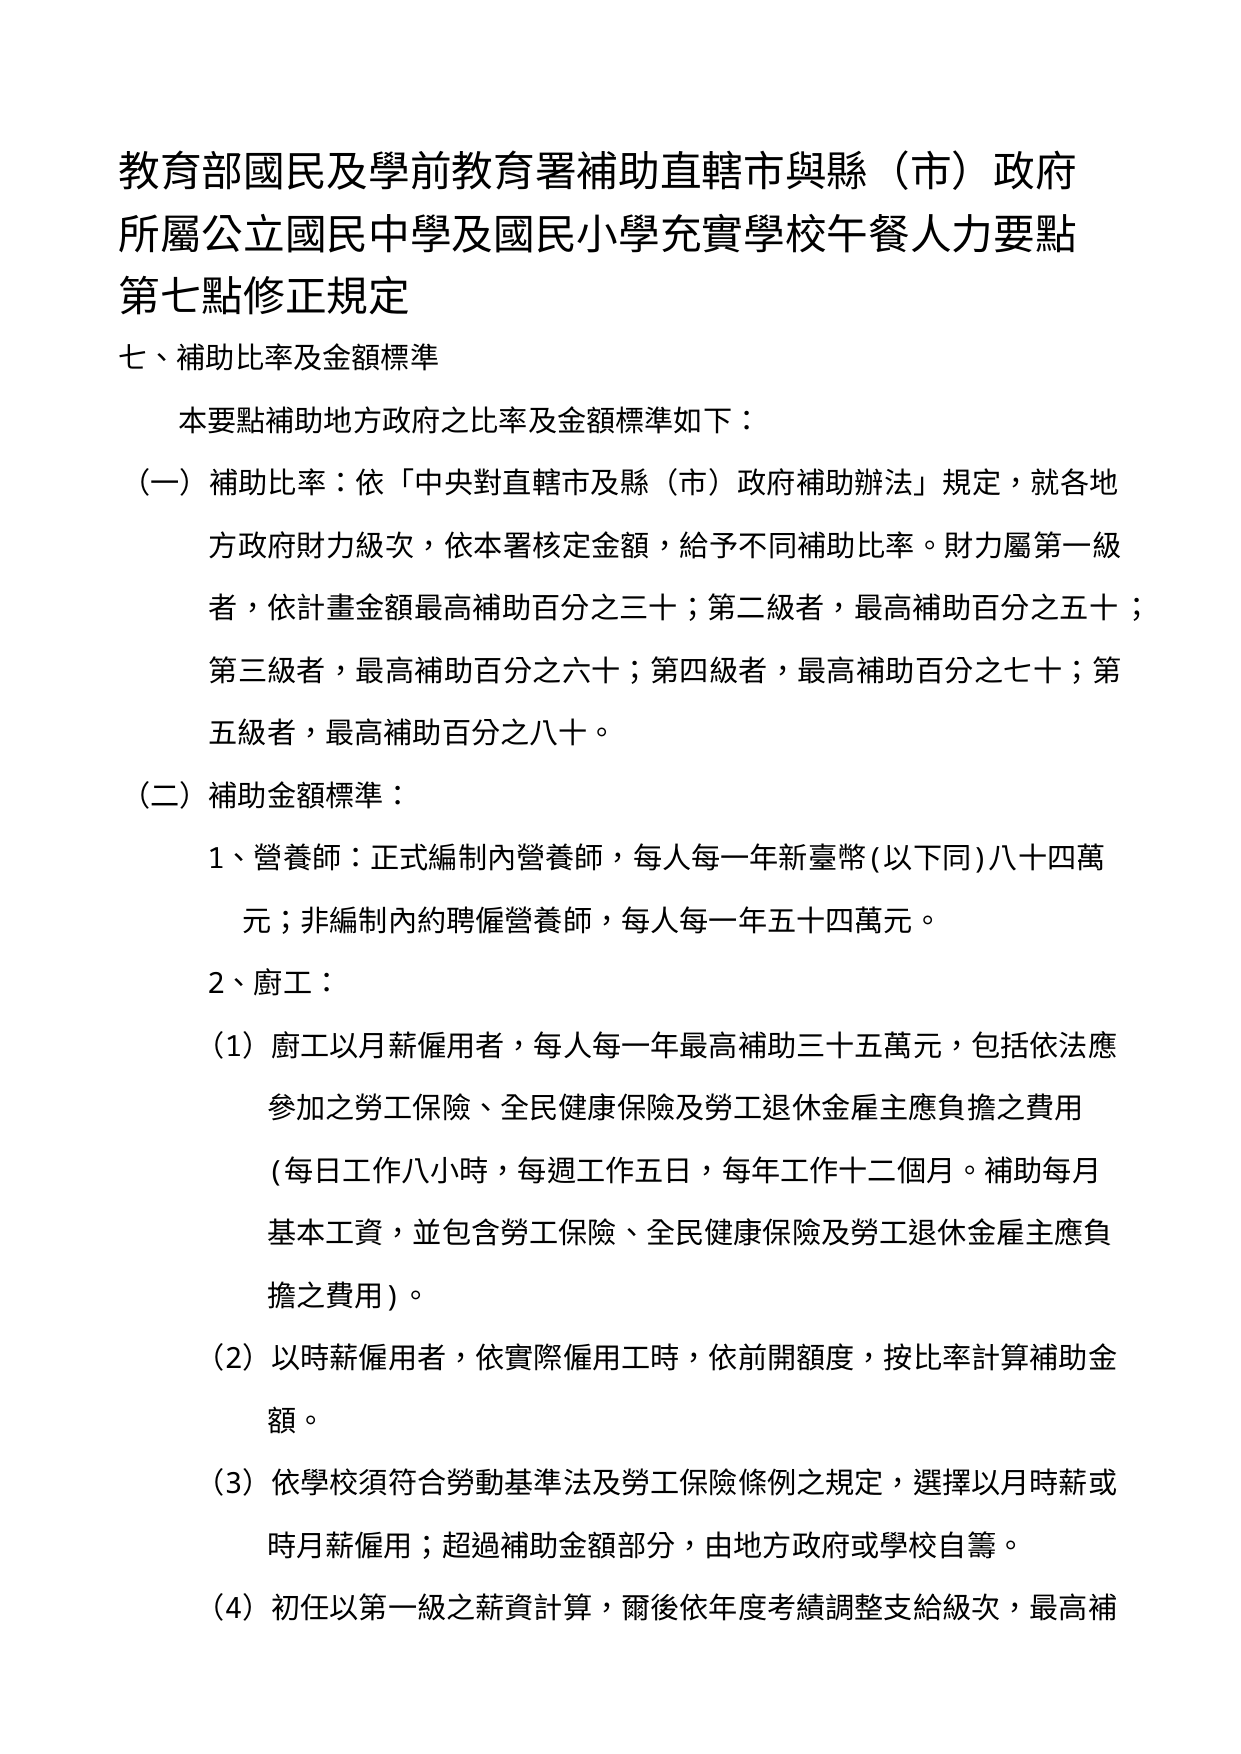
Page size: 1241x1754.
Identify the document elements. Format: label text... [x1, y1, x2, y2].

text （4）初任以第一級之薪資計算，爾後依年度考績調整支給級次，最高補 [195, 1564, 1122, 1627]
text 教育部國民及學前教育署補助直轄市與縣（市）政府 [118, 127, 1122, 189]
text 1、營養師：正式編制內營養師，每人每一年新臺幣(以下同)八十四萬元；非編制內約聘僱營養師，每人每一年五十四萬元。 [207, 814, 1122, 939]
text 第七點修正規定 [118, 252, 1122, 314]
text 所屬公立國民中學及國民小學充實學校午餐人力要點 [118, 189, 1122, 252]
text （3）依學校須符合勞動基準法及勞工保險條例之規定，選擇以月時薪或時月薪僱用；超過補助金額部分，由地方政府或學校自籌。 [195, 1439, 1122, 1564]
text （1）廚工以月薪僱用者，每人每一年最高補助三十五萬元，包括依法應參加之勞工保險、全民健康保險及勞工退休金雇主應負擔之費用(每日工作八小時，每週工作五日，每年工作十二個月。補助每月基本工資，並包含勞工保險、全民健康保險及勞工退休金雇主應負擔之費用)。 [195, 1002, 1122, 1314]
text 七、補助比率及金額標準 [118, 314, 1122, 377]
text 本要點補助地方政府之比率及金額標準如下： [178, 377, 1122, 439]
text （一）補助比率：依「中央對直轄市及縣（市）政府補助辦法」規定，就各地方政府財力級次，依本署核定金額，給予不同補助比率。財力屬第一級者，依計畫金額最高補助百分之三十；第二級者，最高補助百分之五十；第三級者，最高補助百分之六十；第四級者，最高補助百分之七十；第五級者，最高補助百分之八十。 [121, 439, 1122, 752]
text （2）以時薪僱用者，依實際僱用工時，依前開額度，按比率計算補助金額。 [195, 1314, 1122, 1439]
text （二）補助金額標準： [121, 752, 1122, 814]
text 2、廚工： [207, 939, 1122, 1002]
